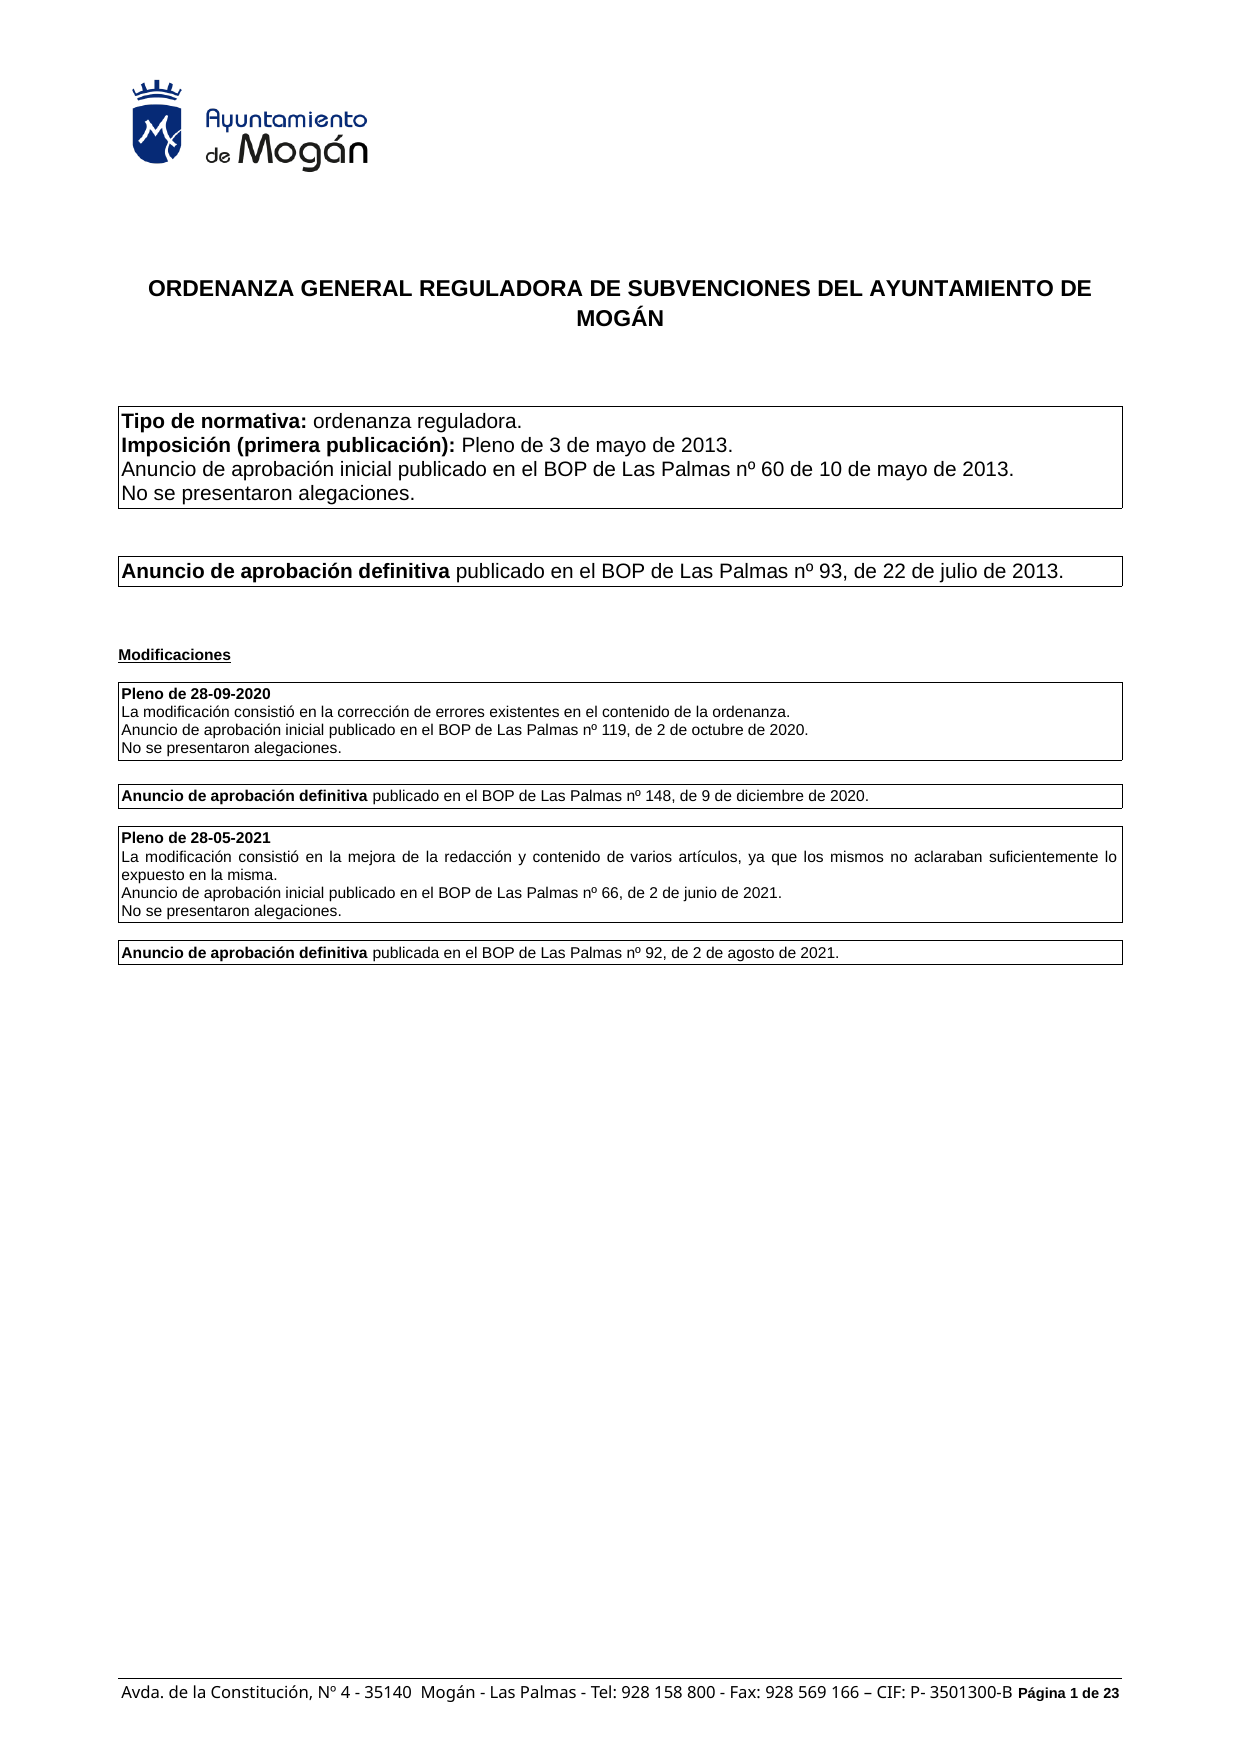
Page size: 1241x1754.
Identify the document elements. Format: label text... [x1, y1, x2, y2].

text La modificación consistió en la corrección de errores existentes en el contenido de la ordenanza. [119, 700, 1122, 718]
text No se presentaron alegaciones. [119, 478, 1122, 508]
text Anuncio de aprobación inicial publicado en el BOP de Las Palmas nº 60 de 10 de mayo de 2013. [119, 454, 1122, 478]
text La modificación consistió en la mejora de la redacción y contenido de varios artículos, ya que los mismos no aclaraban suficientemente lo expuesto en la misma. [119, 844, 1122, 880]
text Anuncio de aprobación definitiva publicado en el BOP de Las Palmas nº 148, de 9 de diciembre de 2020. [119, 785, 1122, 808]
text Anuncio de aprobación definitiva publicado en el BOP de Las Palmas nº 93, de 22 de julio de 2013. [119, 557, 1122, 586]
text Pleno de 28-05-2021 [119, 827, 1122, 844]
text Pleno de 28-09-2020 [119, 683, 1122, 700]
picture [117, 58, 385, 190]
text Anuncio de aprobación definitiva publicada en el BOP de Las Palmas nº 92, de 2 de agosto de 2021. [119, 941, 1122, 964]
text Anuncio de aprobación inicial publicado en el BOP de Las Palmas nº 66, de 2 de junio de 2021. [119, 880, 1122, 898]
text Modificaciones [118, 646, 1122, 664]
text Anuncio de aprobación inicial publicado en el BOP de Las Palmas nº 119, de 2 de octubre de 2020. [119, 718, 1122, 736]
text No se presentaron alegaciones. [119, 898, 1122, 922]
text ORDENANZA GENERAL REGULADORA DE SUBVENCIONES DEL AYUNTAMIENTO DE MOGÁN [118, 275, 1122, 331]
text Tipo de normativa: ordenanza reguladora. [119, 407, 1122, 430]
text No se presentaron alegaciones. [119, 736, 1122, 760]
text Imposición (primera publicación): Pleno de 3 de mayo de 2013. [119, 430, 1122, 454]
